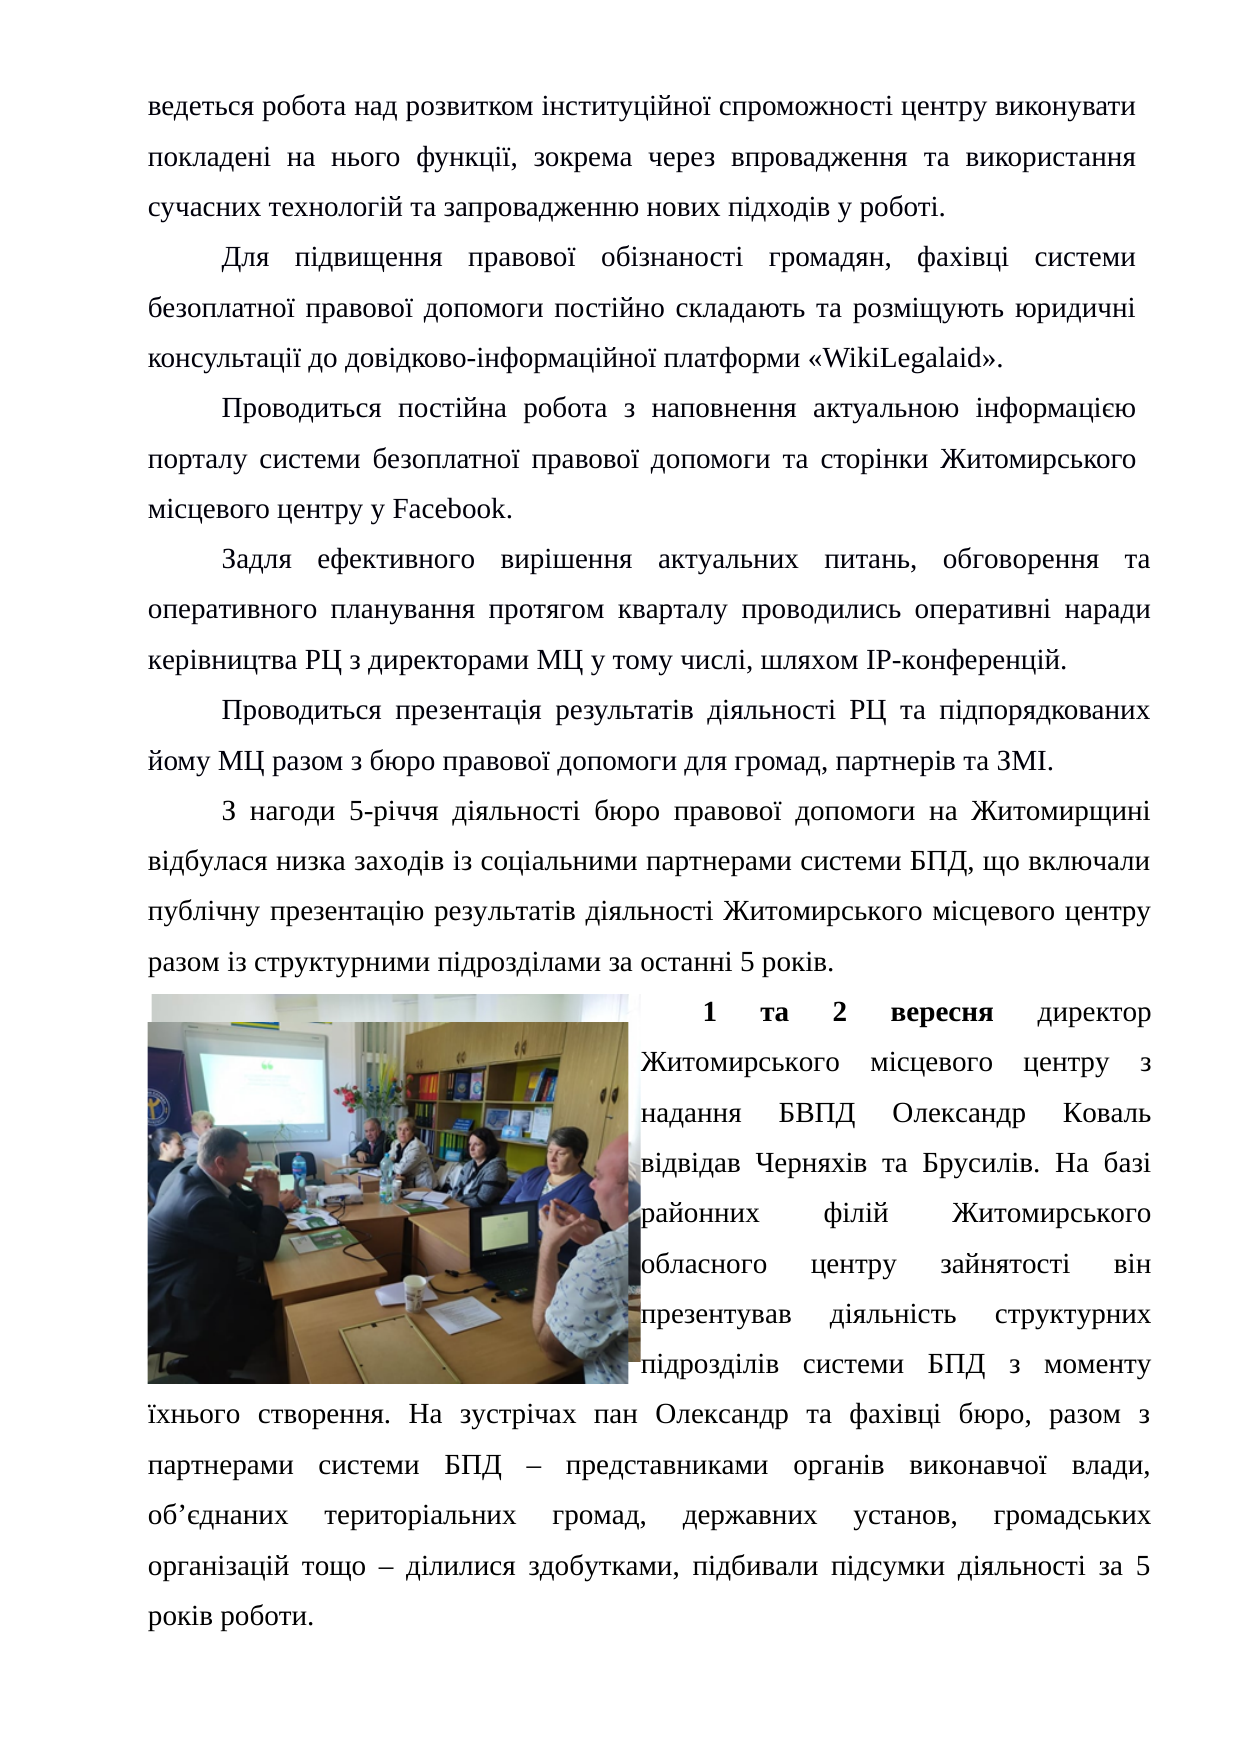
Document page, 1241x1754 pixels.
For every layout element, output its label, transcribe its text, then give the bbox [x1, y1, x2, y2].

text Задля ефективного вирішення актуальних питань, обговорення та оперативного планування протягом кварталу проводились оперативні наради керівництва РЦ з директорами МЦ у тому числі, шляхом IP-конференцій. [148, 541, 1152, 676]
text Для підвищення правової обізнаності громадян, фахівці системи безоплатної правової допомоги постійно складають та розміщують юридичні консультації до довідково-інформаційної платформи «WikiLegalaid». [148, 239, 1137, 374]
text 1 та 2 вересня директор Житомирського місцевого центру з надання БВПД Олександр Коваль відвідав Черняхів та Брусилів. На базі районних філій Житомирського обласного центру зайнятості він презентував діяльність структурних підрозділів системи БПД з моменту їхнього створення. На зустрічах пан Олександр та фахівці бюро, разом з партнерами системи БПД – представниками органів виконавчої влади, об’єднаних територіальних громад, державних установ, громадських організацій тощо – ділилися здобутками, підбивали підсумки діяльності за 5 років роботи. [148, 994, 1152, 1631]
text ведеться робота над розвитком інституційної спроможності центру виконувати покладені на нього функції, зокрема через впровадження та використання сучасних технологій та запровадженню нових підходів у роботі. [148, 88, 1137, 223]
text З нагоди 5-річчя діяльності бюро правової допомоги на Житомирщині відбулася низка заходів із соціальними партнерами системи БПД, що включали публічну презентацію результатів діяльності Житомирського місцевого центру разом із структурними підрозділами за останні 5 років. [148, 793, 1152, 977]
text Проводиться презентація результатів діяльності РЦ та підпорядкованих йому МЦ разом з бюро правової допомоги для громад, партнерів та ЗМІ. [148, 692, 1152, 776]
text Проводиться постійна робота з наповнення актуальною інформацією порталу системи безоплатної правової допомоги та сторінки Житомирського місцевого центру у Facebook. [148, 390, 1137, 524]
